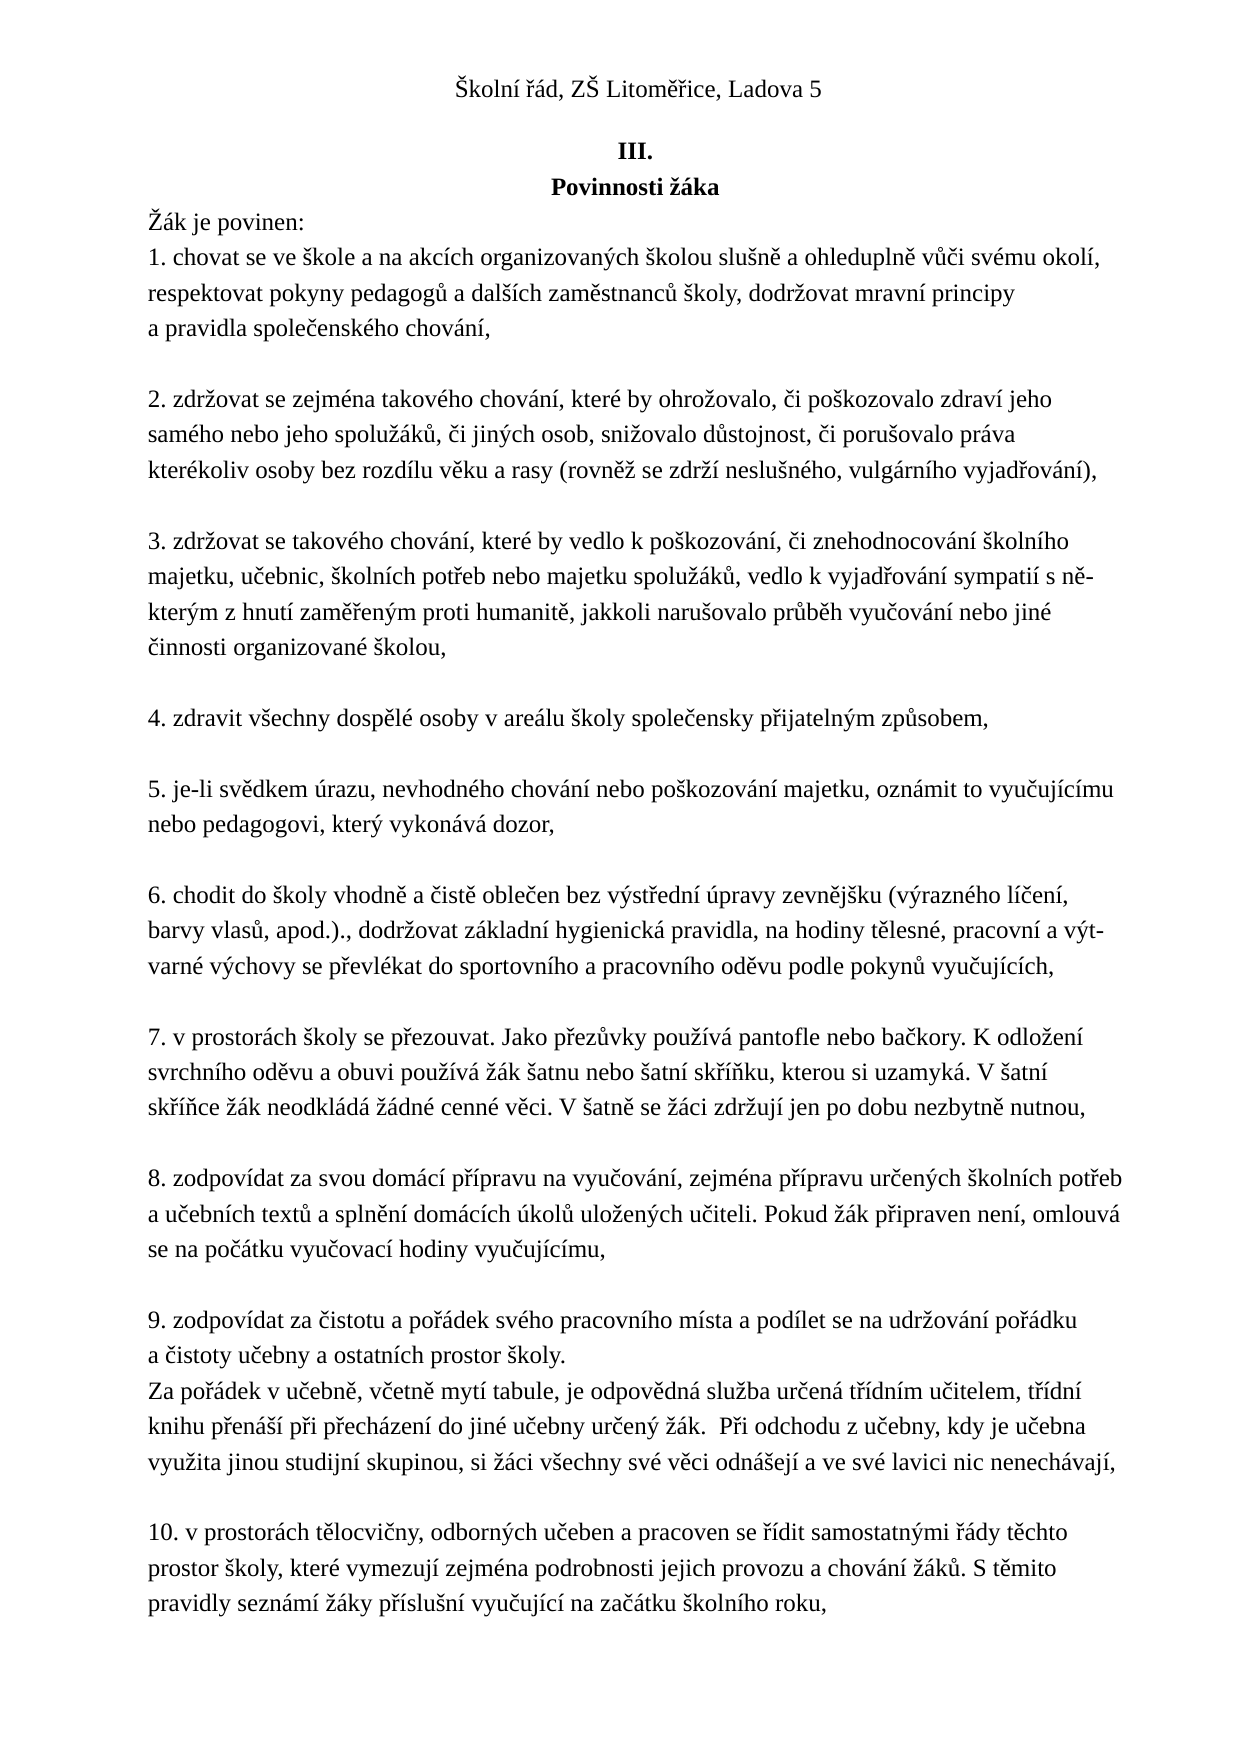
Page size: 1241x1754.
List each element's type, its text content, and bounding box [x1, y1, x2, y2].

text Za pořádek v učebně, včetně mytí tabule, je odpovědná služba určená třídním učitelem, třídní knihu přenáší při přecházení do jiné učebny určený žák. Při odchodu z učebny, kdy je učebna využita jinou studijní skupinou, si žáci všechny své věci odnášejí a ve své lavici nic nenechávají, [148, 1371, 1123, 1477]
text 7. v prostorách školy se přezouvat. Jako přezůvky používá pantofle nebo bačkory. K odložení svrchního oděvu a obuvi používá žák šatnu nebo šatní skříňku, kterou si uzamyká. V šatní skříňce žák neodkládá žádné cenné věci. V šatně se žáci zdržují jen po dobu nezbytně nutnou, [148, 1017, 1123, 1123]
text 5. je-li svědkem úrazu, nevhodného chování nebo poškozování majetku, oznámit to vyučujícímu nebo pedagogovi, který vykonává dozor, [148, 769, 1123, 839]
text 9. zodpovídat za čistotu a pořádek svého pracovního místa a podílet se na udržování pořádku [148, 1300, 1123, 1335]
text 6. chodit do školy vhodně a čistě oblečen bez výstřední úpravy zevnějšku (výrazného líčení, barvy vlasů, apod.)., dodržovat základní hygienická pravidla, na hodiny tělesné, pracovní a výt-varné výchovy se převlékat do sportovního a pracovního oděvu podle pokynů vyučujících, [148, 875, 1123, 981]
text a čistoty učebny a ostatních prostor školy. [148, 1335, 1123, 1371]
text 4. zdravit všechny dospělé osoby v areálu školy společensky přijatelným způsobem, [148, 698, 1123, 733]
text Žák je povinen: [148, 202, 1134, 237]
text 3. zdržovat se takového chování, které by vedlo k poškozování, či znehodnocování školního majetku, učebnic, školních potřeb nebo majetku spolužáků, vedlo k vyjadřování sympatií s ně-kterým z hnutí zaměřeným proti humanitě, jakkoli narušovalo průběh vyučování nebo jiné činnosti organizované školou, [148, 521, 1123, 662]
text 2. zdržovat se zejména takového chování, které by ohrožovalo, či poškozovalo zdraví jeho samého nebo jeho spolužáků, či jiných osob, snižovalo důstojnost, či porušovalo práva kterékoliv osoby bez rozdílu věku a rasy (rovněž se zdrží neslušného, vulgárního vyjadřování), [148, 379, 1123, 485]
text III. [148, 131, 1123, 167]
text 1. chovat se ve škole a na akcích organizovaných školou slušně a ohleduplně vůči svému okolí, respektovat pokyny pedagogů a dalších zaměstnanců školy, dodržovat mravní principy [148, 237, 1123, 308]
text Povinnosti žáka [148, 167, 1123, 202]
text 8. zodpovídat za svou domácí přípravu na vyučování, zejména přípravu určených školních potřeb a učebních textů a splnění domácích úkolů uložených učiteli. Pokud žák připraven není, omlouvá se na počátku vyučovací hodiny vyučujícímu, [148, 1158, 1123, 1264]
text a pravidla společenského chování, [148, 308, 1123, 344]
text 10. v prostorách tělocvičny, odborných učeben a pracoven se řídit samostatnými řády těchto prostor školy, které vymezují zejména podrobnosti jejich provozu a chování žáků. S těmito pravidly seznámí žáky příslušní vyučující na začátku školního roku, [148, 1512, 1123, 1619]
